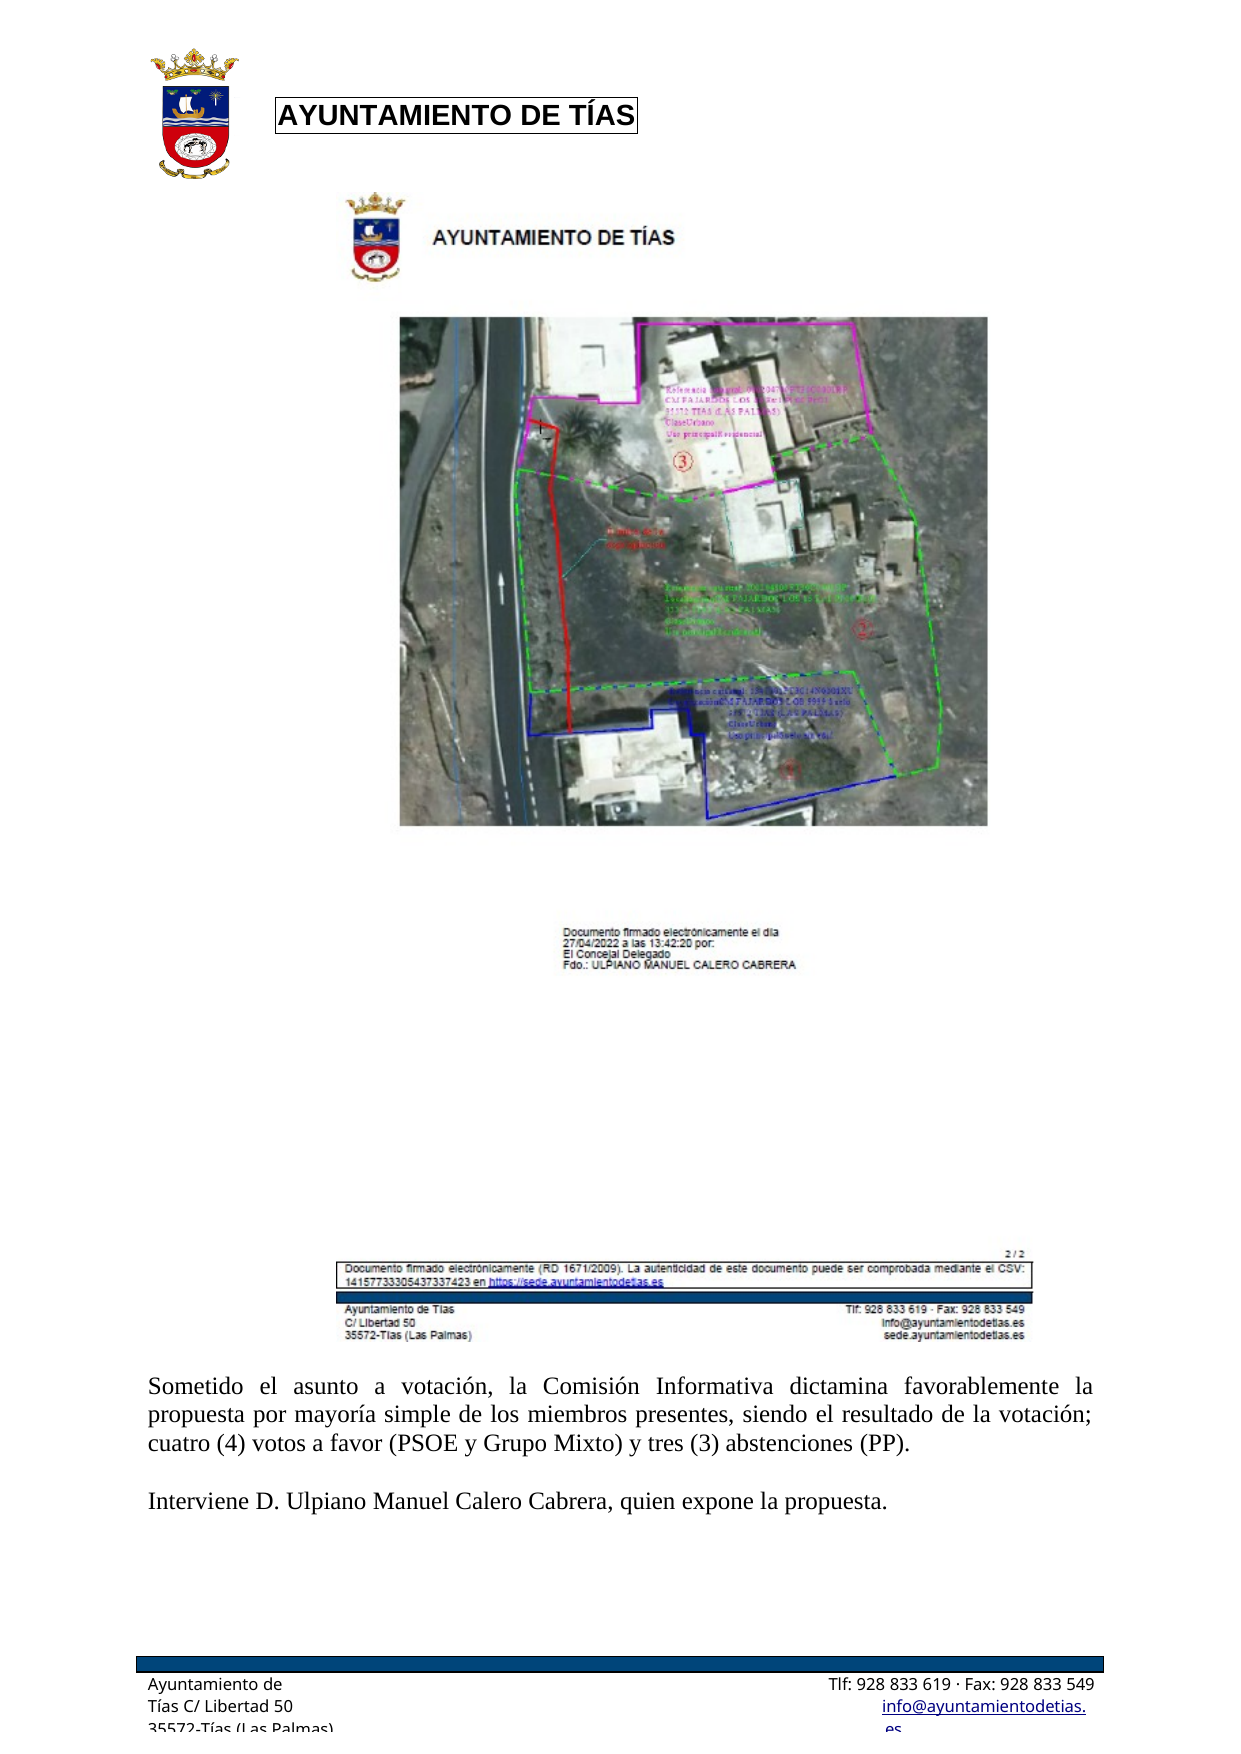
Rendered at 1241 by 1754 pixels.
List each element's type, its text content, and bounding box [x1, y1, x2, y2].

text Sometido el asunto a votación, la Comisión Informativa dictamina favorablemente la propuesta por mayoría simple de los miembros presentes, siendo el resultado de la votación; cuatro (4) votos a favor (PSOE y Grupo Mixto) y tres (3) abstenciones (PP). [148, 1371, 1093, 1457]
picture [336, 192, 1034, 1342]
text Interviene D. Ulpiano Manuel Calero Cabrera, quien expone la propuesta. [148, 1486, 1117, 1514]
picture [150, 48, 241, 179]
